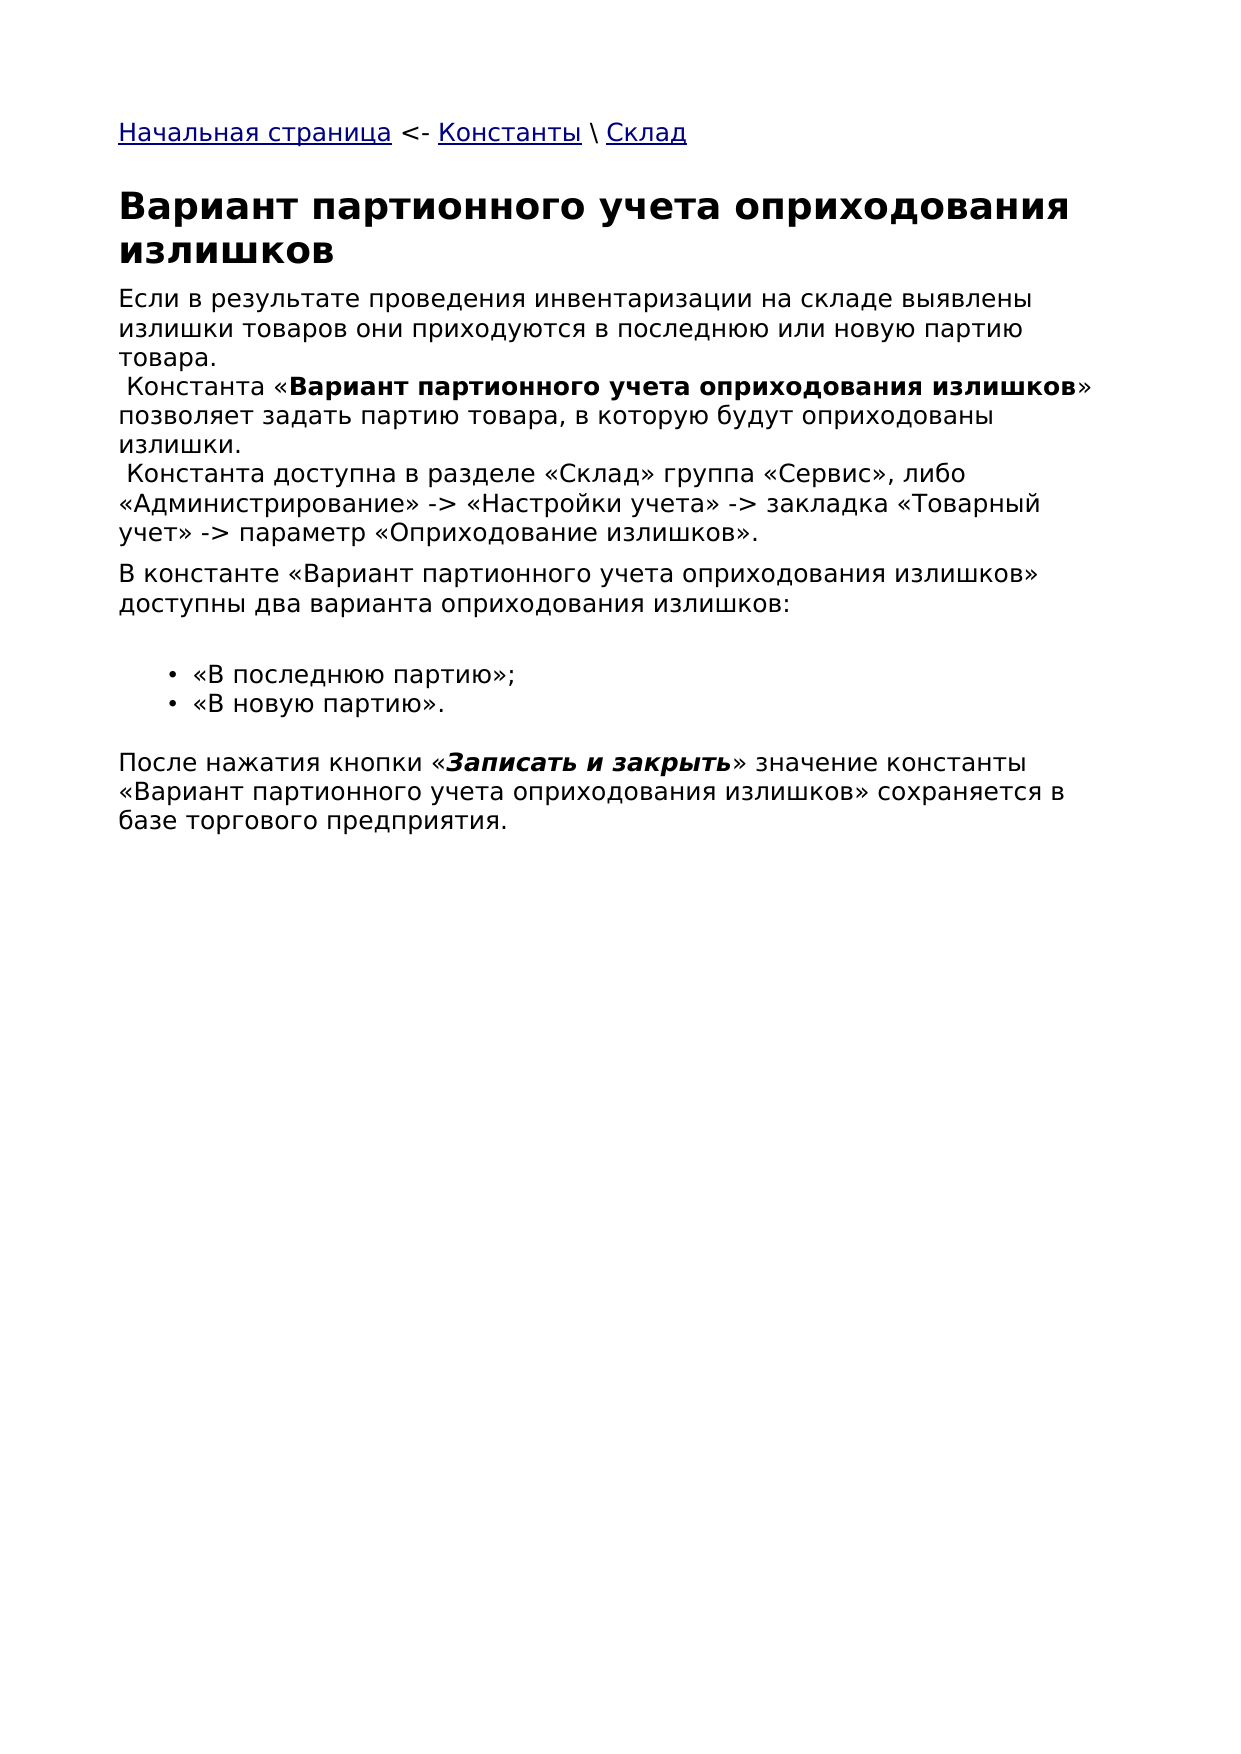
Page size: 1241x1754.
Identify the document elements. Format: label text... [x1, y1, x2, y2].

list «В последнюю партию»; [177, 660, 1122, 689]
text После нажатия кнопки «Записать и закрыть» значение константы «Вариант партионного учета оприходования излишков» сохраняется в базе торгового предприятия. [118, 748, 1122, 835]
text В константе «Вариант партионного учета оприходования излишков» доступны два варианта оприходования излишков: [118, 559, 1122, 618]
text Если в результате проведения инвентаризации на складе выявлены излишки товаров они приходуются в последнюю или новую партию товара. Константа «Вариант партионного учета оприходования излишков» позволяет задать партию товара, в которую будут оприходованы излишки. Константа доступна в разделе «Склад» группа «Сервис», либо «Администрирование» -> «Настройки учета» -> закладка «Товарный учет» -> параметр «Оприходование излишков». [118, 284, 1122, 547]
text Начальная страница <- Константы \ Склад [118, 118, 1122, 147]
list «В новую партию». [177, 689, 1122, 718]
subtitle Вариант партионного учета оприходования излишков [118, 185, 1122, 272]
